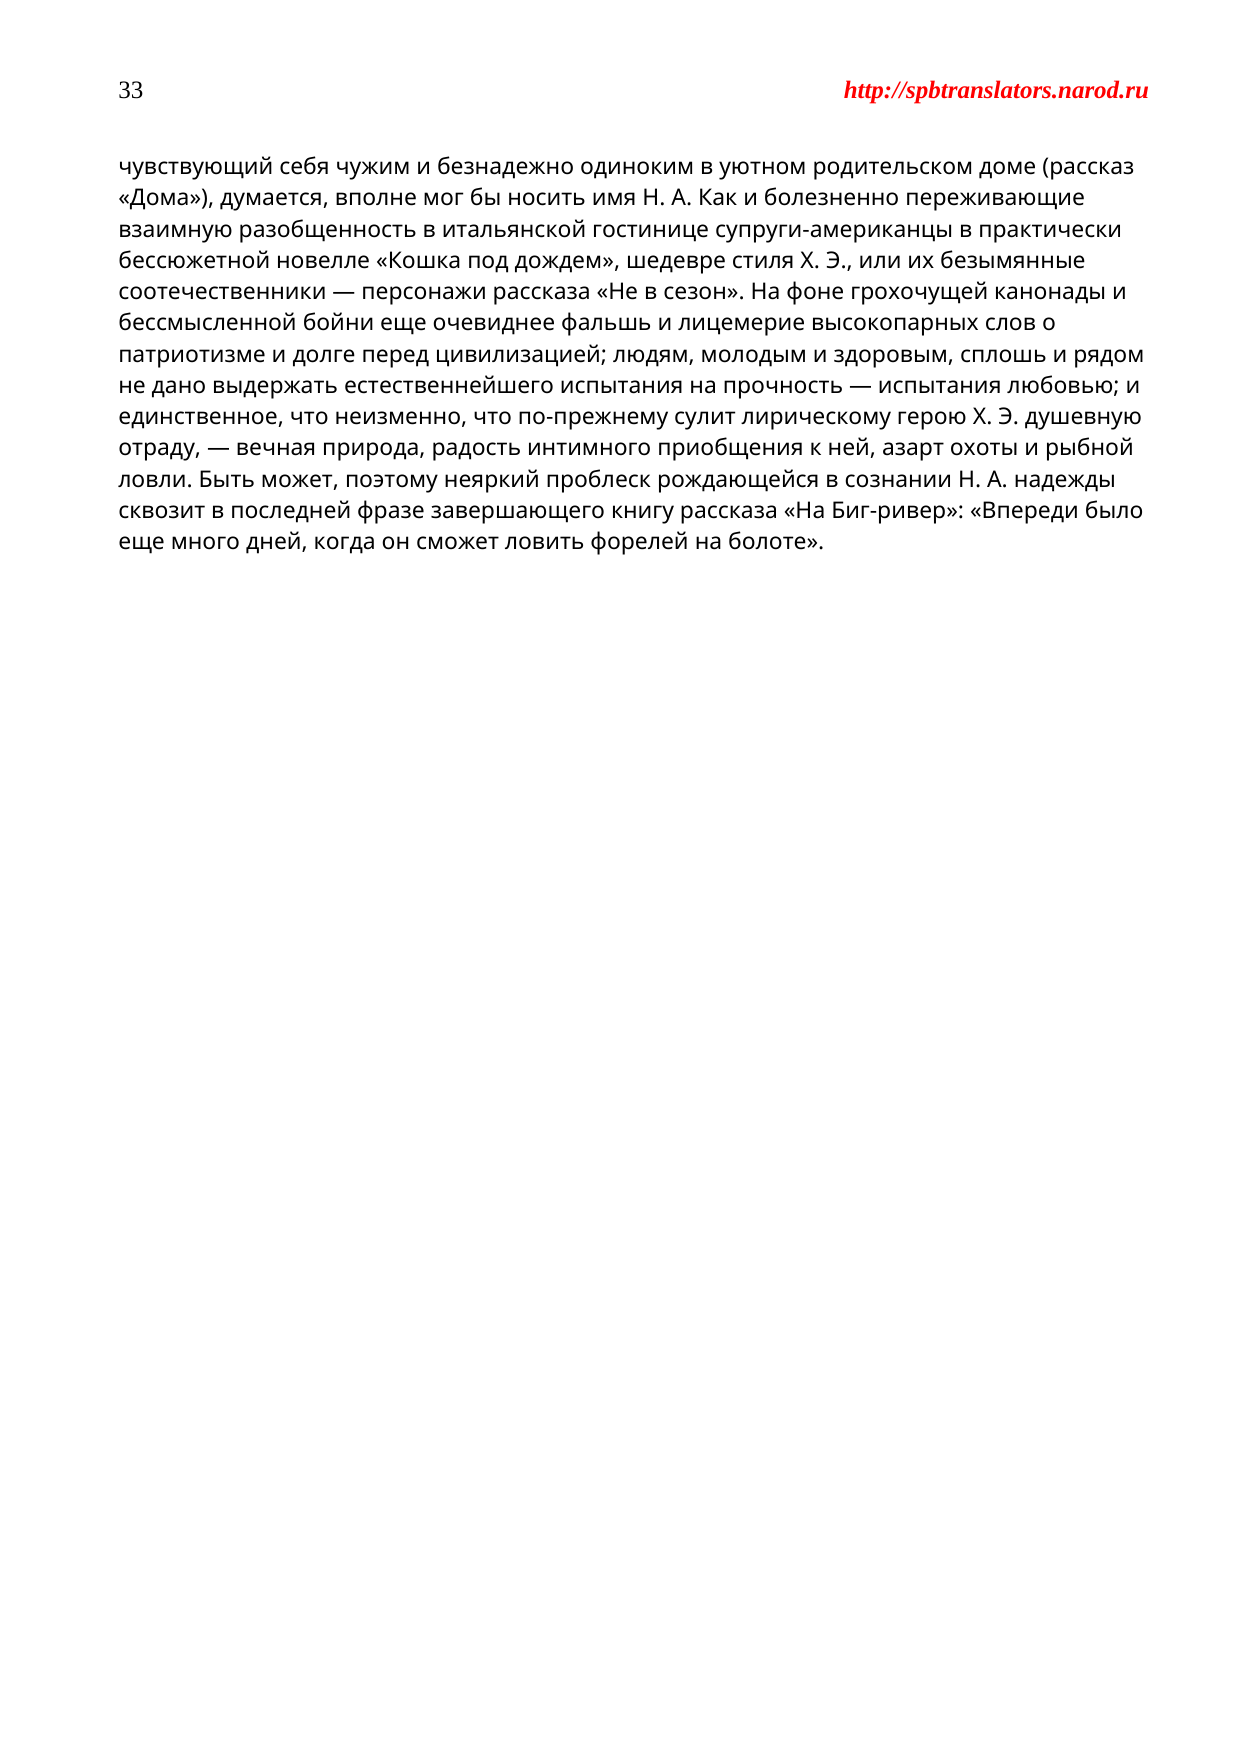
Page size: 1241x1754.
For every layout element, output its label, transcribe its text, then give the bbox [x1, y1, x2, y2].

text чувствующий себя чужим и безнадежно одиноким в уютном родительском доме (рассказ «Дома»), думается, вполне мог бы носить имя Н. А. Как и болезненно переживающие взаимную разобщенность в итальянской гостинице супруги-американцы в практически бессюжетной новелле «Кошка под дождем», шедевре стиля X. Э., или их безымянные соотечественники — персонажи рассказа «Не в сезон». На фоне грохочущей канонады и бессмысленной бойни еще очевиднее фальшь и лицемерие высокопарных слов о патриотизме и долге перед цивилизацией; людям, молодым и здоровым, сплошь и рядом не дано выдержать естественнейшего испытания на прочность — испытания любовью; и единственное, что неизменно, что по-прежнему сулит лирическому герою X. Э. душевную отраду, — вечная природа, радость интимного приобщения к ней, азарт охоты и рыбной ловли. Быть может, поэтому неяркий проблеск рождающейся в сознании Н. А. надежды сквозит в последней фразе завершающего книгу рассказа «На Биг-ривер»: «Впереди было еще много дней, когда он сможет ловить форелей на болоте». [118, 150, 1151, 556]
